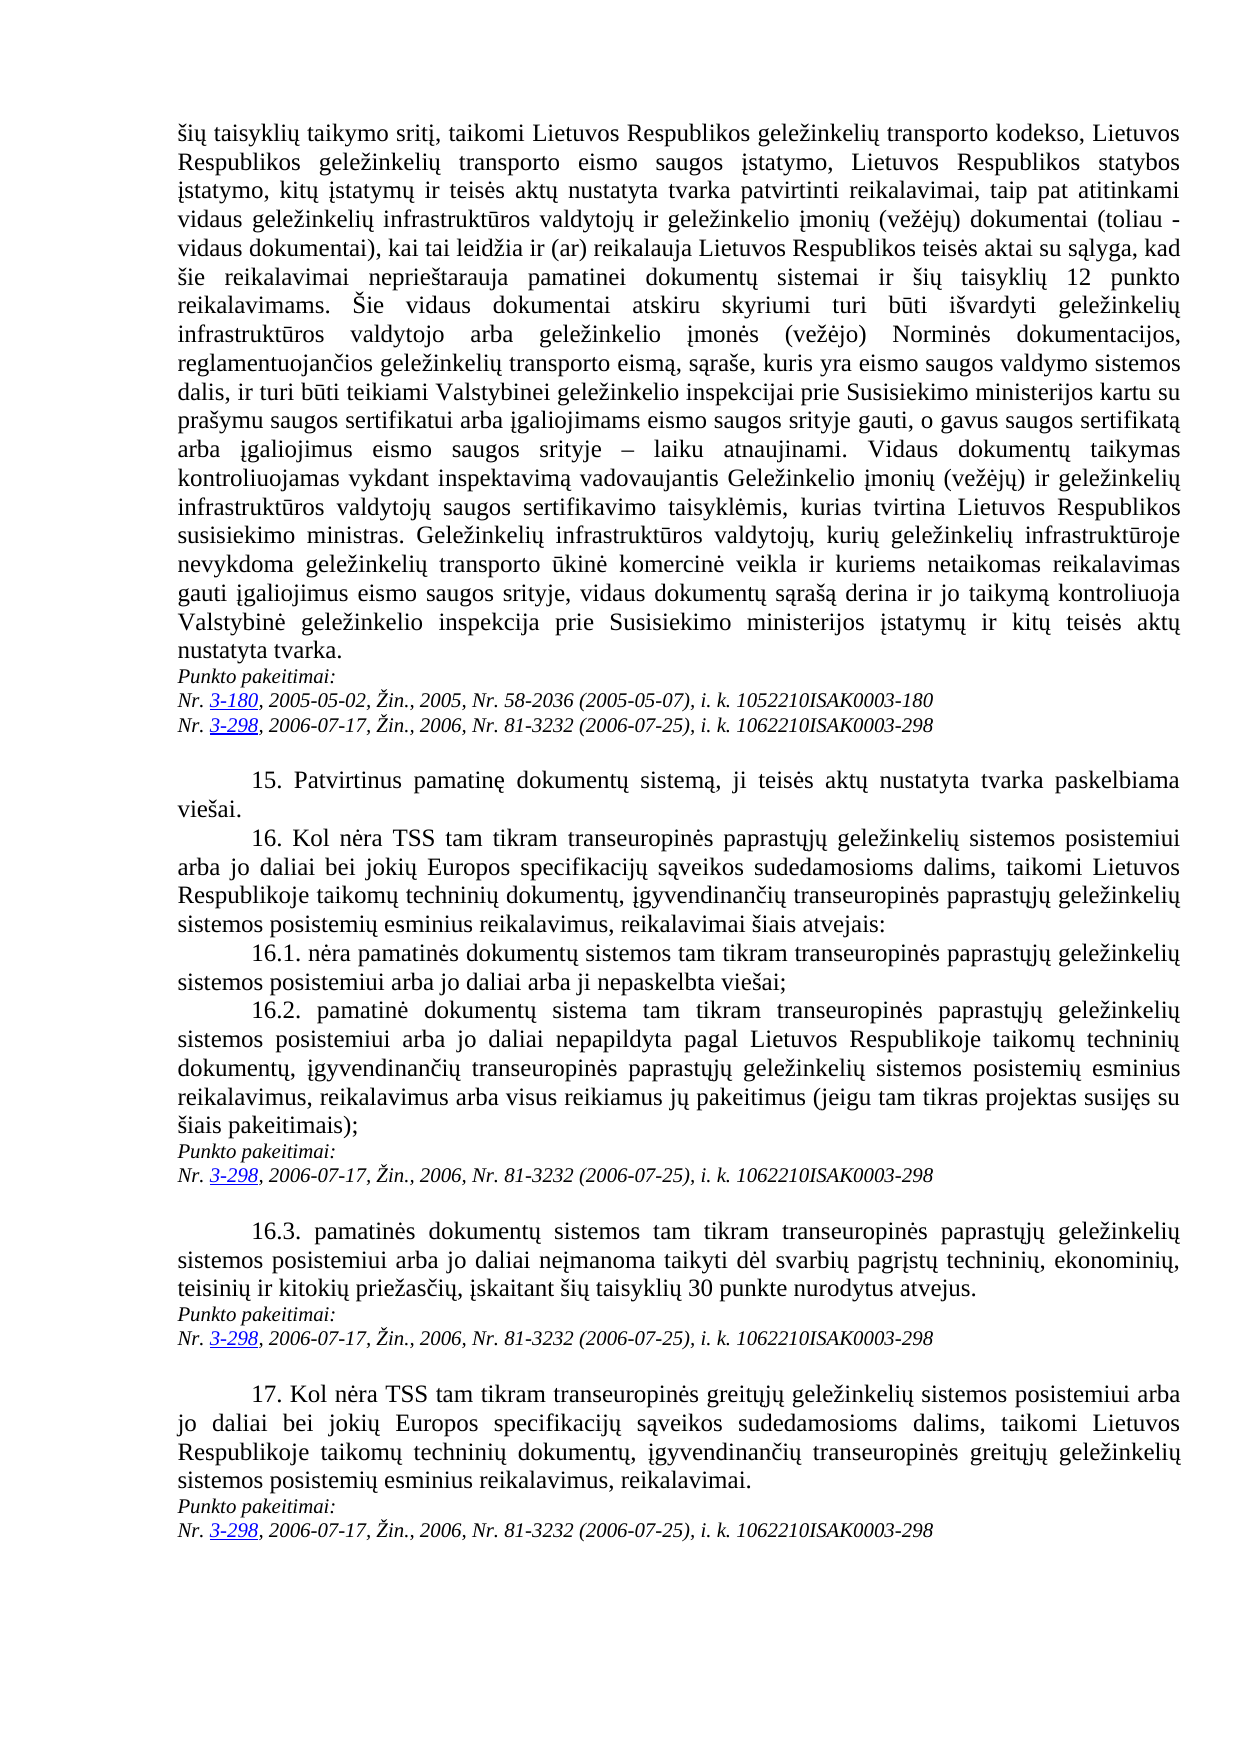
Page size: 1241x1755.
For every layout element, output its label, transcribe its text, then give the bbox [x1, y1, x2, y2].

text šių taisyklių taikymo sritį, taikomi Lietuvos Respublikos geležinkelių transporto kodekso, Lietuvos Respublikos geležinkelių transporto eismo saugos įstatymo, Lietuvos Respublikos statybos įstatymo, kitų įstatymų ir teisės aktų nustatyta tvarka patvirtinti reikalavimai, taip pat atitinkami vidaus geležinkelių infrastruktūros valdytojų ir geležinkelio įmonių (vežėjų) dokumentai (toliau -vidaus dokumentai), kai tai leidžia ir (ar) reikalauja Lietuvos Respublikos teisės aktai su sąlyga, kad šie reikalavimai neprieštarauja pamatinei dokumentų sistemai ir šių taisyklių 12 punkto reikalavimams. Šie vidaus dokumentai atskiru skyriumi turi būti išvardyti geležinkelių infrastruktūros valdytojo arba geležinkelio įmonės (vežėjo) Norminės dokumentacijos, reglamentuojančios geležinkelių transporto eismą, sąraše, kuris yra eismo saugos valdymo sistemos dalis, ir turi būti teikiami Valstybinei geležinkelio inspekcijai prie Susisiekimo ministerijos kartu su prašymu saugos sertifikatui arba įgaliojimams eismo saugos srityje gauti, o gavus saugos sertifikatą arba įgaliojimus eismo saugos srityje – laiku atnaujinami. Vidaus dokumentų taikymas kontroliuojamas vykdant inspektavimą vadovaujantis Geležinkelio įmonių (vežėjų) ir geležinkelių infrastruktūros valdytojų saugos sertifikavimo taisyklėmis, kurias tvirtina Lietuvos Respublikos susisiekimo ministras. Geležinkelių infrastruktūros valdytojų, kurių geležinkelių infrastruktūroje nevykdoma geležinkelių transporto ūkinė komercinė veikla ir kuriems netaikomas reikalavimas gauti įgaliojimus eismo saugos srityje, vidaus dokumentų sąrašą derina ir jo taikymą kontroliuoja Valstybinė geležinkelio inspekcija prie Susisiekimo ministerijos įstatymų ir kitų teisės aktų nustatyta tvarka. [177, 118, 1181, 664]
text Punkto pakeitimai: [177, 664, 1181, 688]
text Punkto pakeitimai: [177, 1139, 1181, 1163]
text Nr. 3-298, 2006-07-17, Žin., 2006, Nr. 81-3232 (2006-07-25), i. k. 1062210ISAK0003-298 [177, 1326, 1181, 1350]
text 17. Kol nėra TSS tam tikram transeuropinės greitųjų geležinkelių sistemos posistemiui arba jo daliai bei jokių Europos specifikacijų sąveikos sudedamosioms dalims, taikomi Lietuvos Respublikoje taikomų techninių dokumentų, įgyvendinančių transeuropinės greitųjų geležinkelių sistemos posistemių esminius reikalavimus, reikalavimai. [177, 1379, 1181, 1494]
text Punkto pakeitimai: [177, 1494, 1181, 1518]
text 16. Kol nėra TSS tam tikram transeuropinės paprastųjų geležinkelių sistemos posistemiui arba jo daliai bei jokių Europos specifikacijų sąveikos sudedamosioms dalims, taikomi Lietuvos Respublikoje taikomų techninių dokumentų, įgyvendinančių transeuropinės paprastųjų geležinkelių sistemos posistemių esminius reikalavimus, reikalavimai šiais atvejais: [177, 823, 1181, 938]
text Nr. 3-298, 2006-07-17, Žin., 2006, Nr. 81-3232 (2006-07-25), i. k. 1062210ISAK0003-298 [177, 1518, 1181, 1542]
text 15. Patvirtinus pamatinę dokumentų sistemą, ji teisės aktų nustatyta tvarka paskelbiama viešai. [177, 765, 1181, 823]
text Nr. 3-298, 2006-07-17, Žin., 2006, Nr. 81-3232 (2006-07-25), i. k. 1062210ISAK0003-298 [177, 1163, 1181, 1187]
text Nr. 3-180, 2005-05-02, Žin., 2005, Nr. 58-2036 (2005-05-07), i. k. 1052210ISAK0003-180 [177, 688, 1181, 712]
text 16.1. nėra pamatinės dokumentų sistemos tam tikram transeuropinės paprastųjų geležinkelių sistemos posistemiui arba jo daliai arba ji nepaskelbta viešai; [177, 938, 1181, 995]
text Punkto pakeitimai: [177, 1302, 1181, 1326]
text 16.2. pamatinė dokumentų sistema tam tikram transeuropinės paprastųjų geležinkelių sistemos posistemiui arba jo daliai nepapildyta pagal Lietuvos Respublikoje taikomų techninių dokumentų, įgyvendinančių transeuropinės paprastųjų geležinkelių sistemos posistemių esminius reikalavimus, reikalavimus arba visus reikiamus jų pakeitimus (jeigu tam tikras projektas susijęs su šiais pakeitimais); [177, 995, 1181, 1139]
text 16.3. pamatinės dokumentų sistemos tam tikram transeuropinės paprastųjų geležinkelių sistemos posistemiui arba jo daliai neįmanoma taikyti dėl svarbių pagrįstų techninių, ekonominių, teisinių ir kitokių priežasčių, įskaitant šių taisyklių 30 punkte nurodytus atvejus. [177, 1216, 1181, 1302]
text Nr. 3-298, 2006-07-17, Žin., 2006, Nr. 81-3232 (2006-07-25), i. k. 1062210ISAK0003-298 [177, 712, 1181, 737]
